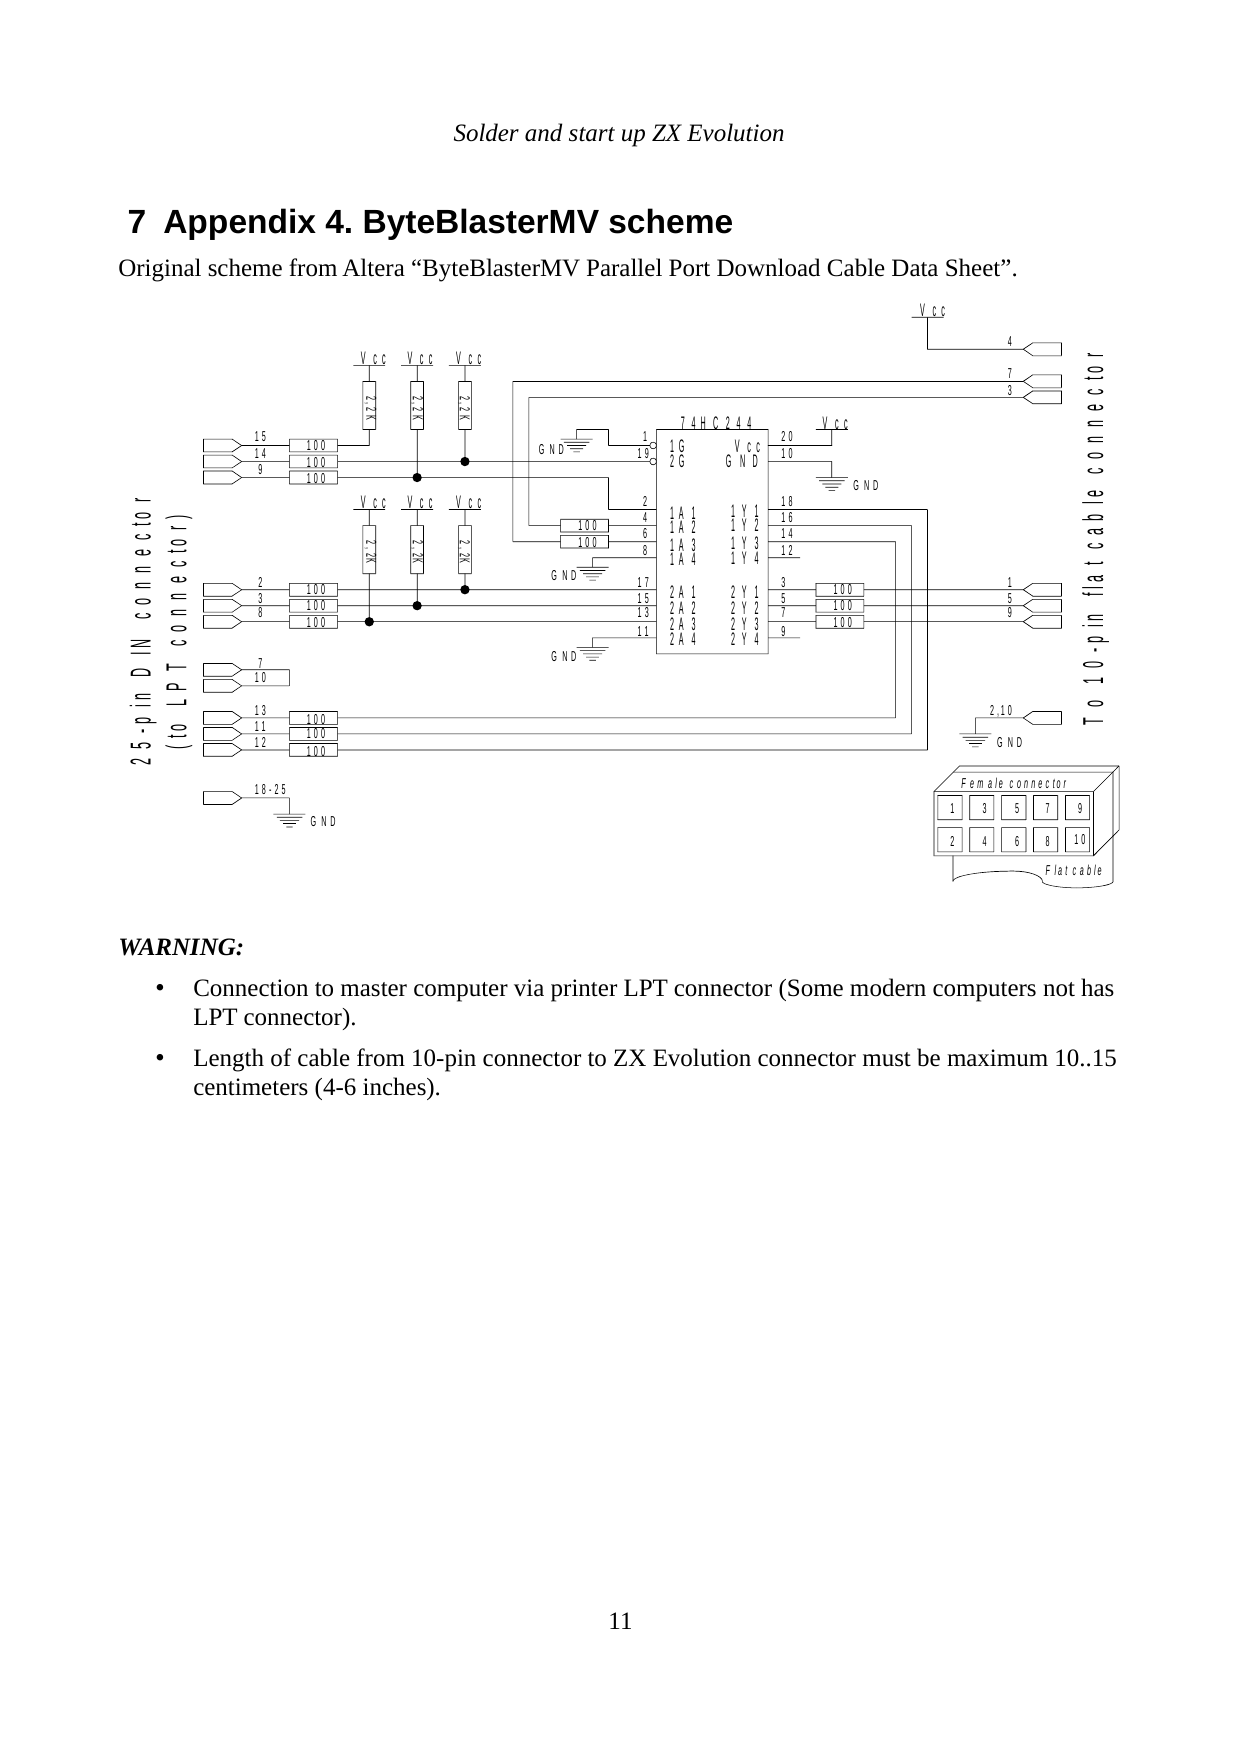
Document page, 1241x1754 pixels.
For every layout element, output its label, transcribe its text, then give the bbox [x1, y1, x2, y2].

list Length of cable from 10-pin connector to ZX Evolution connector must be maximum 10..15 centimeters (4-6 inches). [156, 1043, 1122, 1101]
text WARNING: [118, 932, 1122, 961]
subtitle Appendix 4. ByteBlasterMV scheme [118, 202, 1122, 241]
list Connection to master computer via printer LPT connector (Some modern computers not has LPT connector). [156, 973, 1122, 1031]
text Original scheme from Altera “ByteBlasterMV Parallel Port Download Cable Data Sheet”. [118, 253, 1122, 282]
